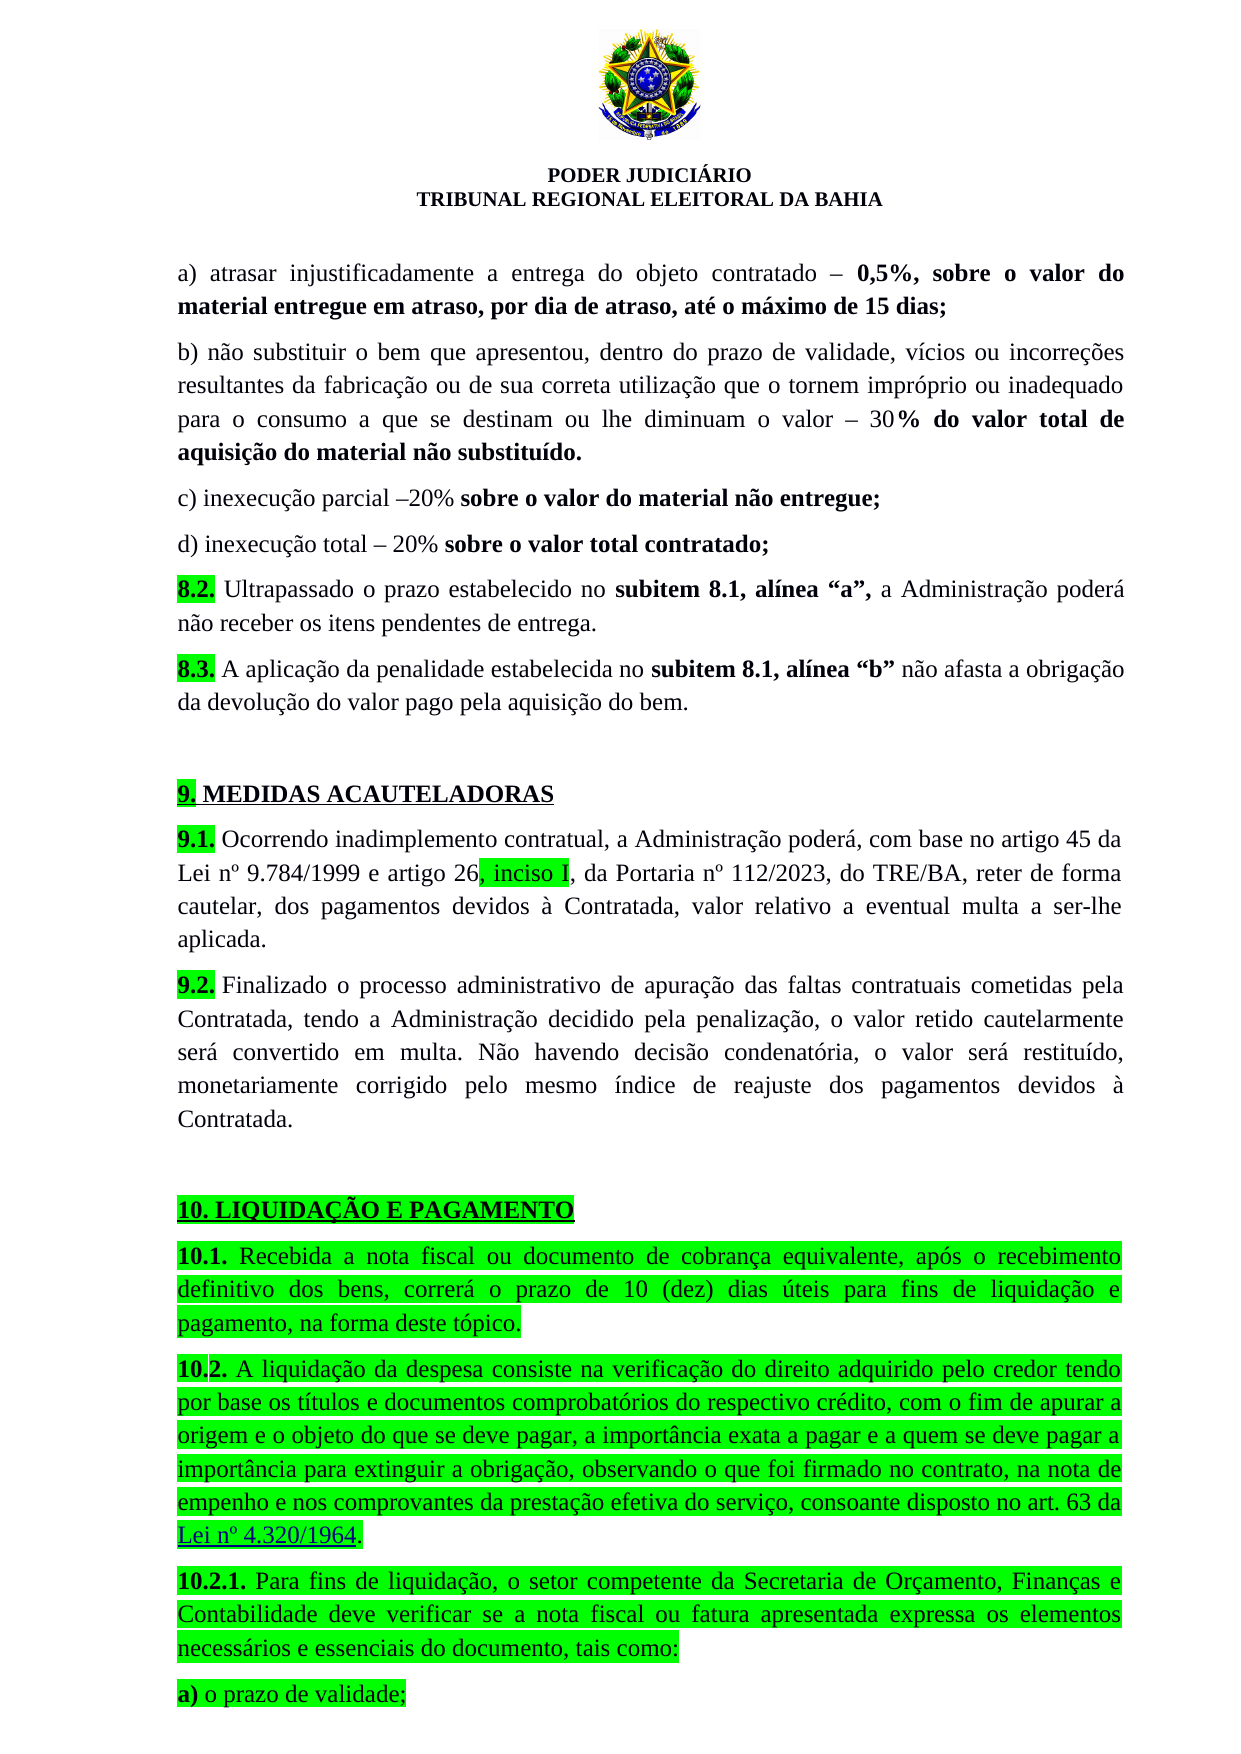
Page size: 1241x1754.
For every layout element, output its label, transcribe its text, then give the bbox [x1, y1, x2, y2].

text 9.1. Ocorrendo inadimplemento contratual, a Administração poderá, com base no artigo 45 da Lei nº 9.784/1999 e artigo 26, inciso I, da Portaria nº 112/2023, do TRE/BA, reter de forma cautelar, dos pagamentos devidos à Contratada, valor relativo a eventual multa a ser-lhe aplicada. [177, 821, 1122, 954]
text 10.2.1. Para fins de liquidação, o setor competente da Secretaria de Orçamento, Finanças e Contabilidade deve verificar se a nota fiscal ou fatura apresentada expressa os elementos necessários e essenciais do documento, tais como: [177, 1563, 1122, 1663]
text a) o prazo de validade; [177, 1675, 1122, 1709]
text 9.2. Finalizado o processo administrativo de apuração das faltas contratuais cometidas pela Contratada, tendo a Administração decidido pela penalização, o valor retido cautelarmente será convertido em multa. Não havendo decisão condenatória, o valor será restituído, monetariamente corrigido pelo mesmo índice de reajuste dos pagamentos devidos à Contratada. [177, 967, 1125, 1134]
text a) atrasar injustificadamente a entrega do objeto contratado – 0,5%, sobre o valor do material entregue em atraso, por dia de atraso, até o máximo de 15 dias; [177, 254, 1125, 321]
text 8.2. Ultrapassado o prazo estabelecido no subitem 8.1, alínea “a”, a Administração poderá não receber os itens pendentes de entrega. [177, 571, 1125, 638]
text 10.2. A liquidação da despesa consiste na verificação do direito adquirido pelo credor tendo por base os títulos e documentos comprobatórios do respectivo crédito, com o fim de apurar a origem e o objeto do que se deve pagar, a importância exata a pagar e a quem se deve pagar a importância para extinguir a obrigação, observando o que foi firmado no contrato, na nota de empenho e nos comprovantes da prestação efetiva do serviço, consoante disposto no art. 63 da Lei nº 4.320/1964. [177, 1350, 1122, 1550]
text d) inexecução total – 20% sobre o valor total contratado; [177, 525, 1125, 559]
text b) não substituir o bem que apresentou, dentro do prazo de validade, vícios ou incorreções resultantes da fabricação ou de sua correta utilização que o tornem impróprio ou inadequado para o consumo a que se destinam ou lhe diminuam o valor – 30% do valor total de aquisição do material não substituído. [177, 334, 1125, 467]
text 10. LIQUIDAÇÃO E PAGAMENTO [177, 1192, 1122, 1225]
text 8.3. A aplicação da penalidade estabelecida no subitem 8.1, alínea “b” não afasta a obrigação da devolução do valor pago pela aquisição do bem. [177, 650, 1125, 717]
text 10.1. Recebida a nota fiscal ou documento de cobrança equivalente, após o recebimento definitivo dos bens, correrá o prazo de 10 (dez) dias úteis para fins de liquidação e pagamento, na forma deste tópico. [177, 1238, 1122, 1338]
text c) inexecução parcial –20% sobre o valor do material não entregue; [177, 479, 1125, 513]
text 9. MEDIDAS ACAUTELADORAS [177, 775, 1092, 809]
